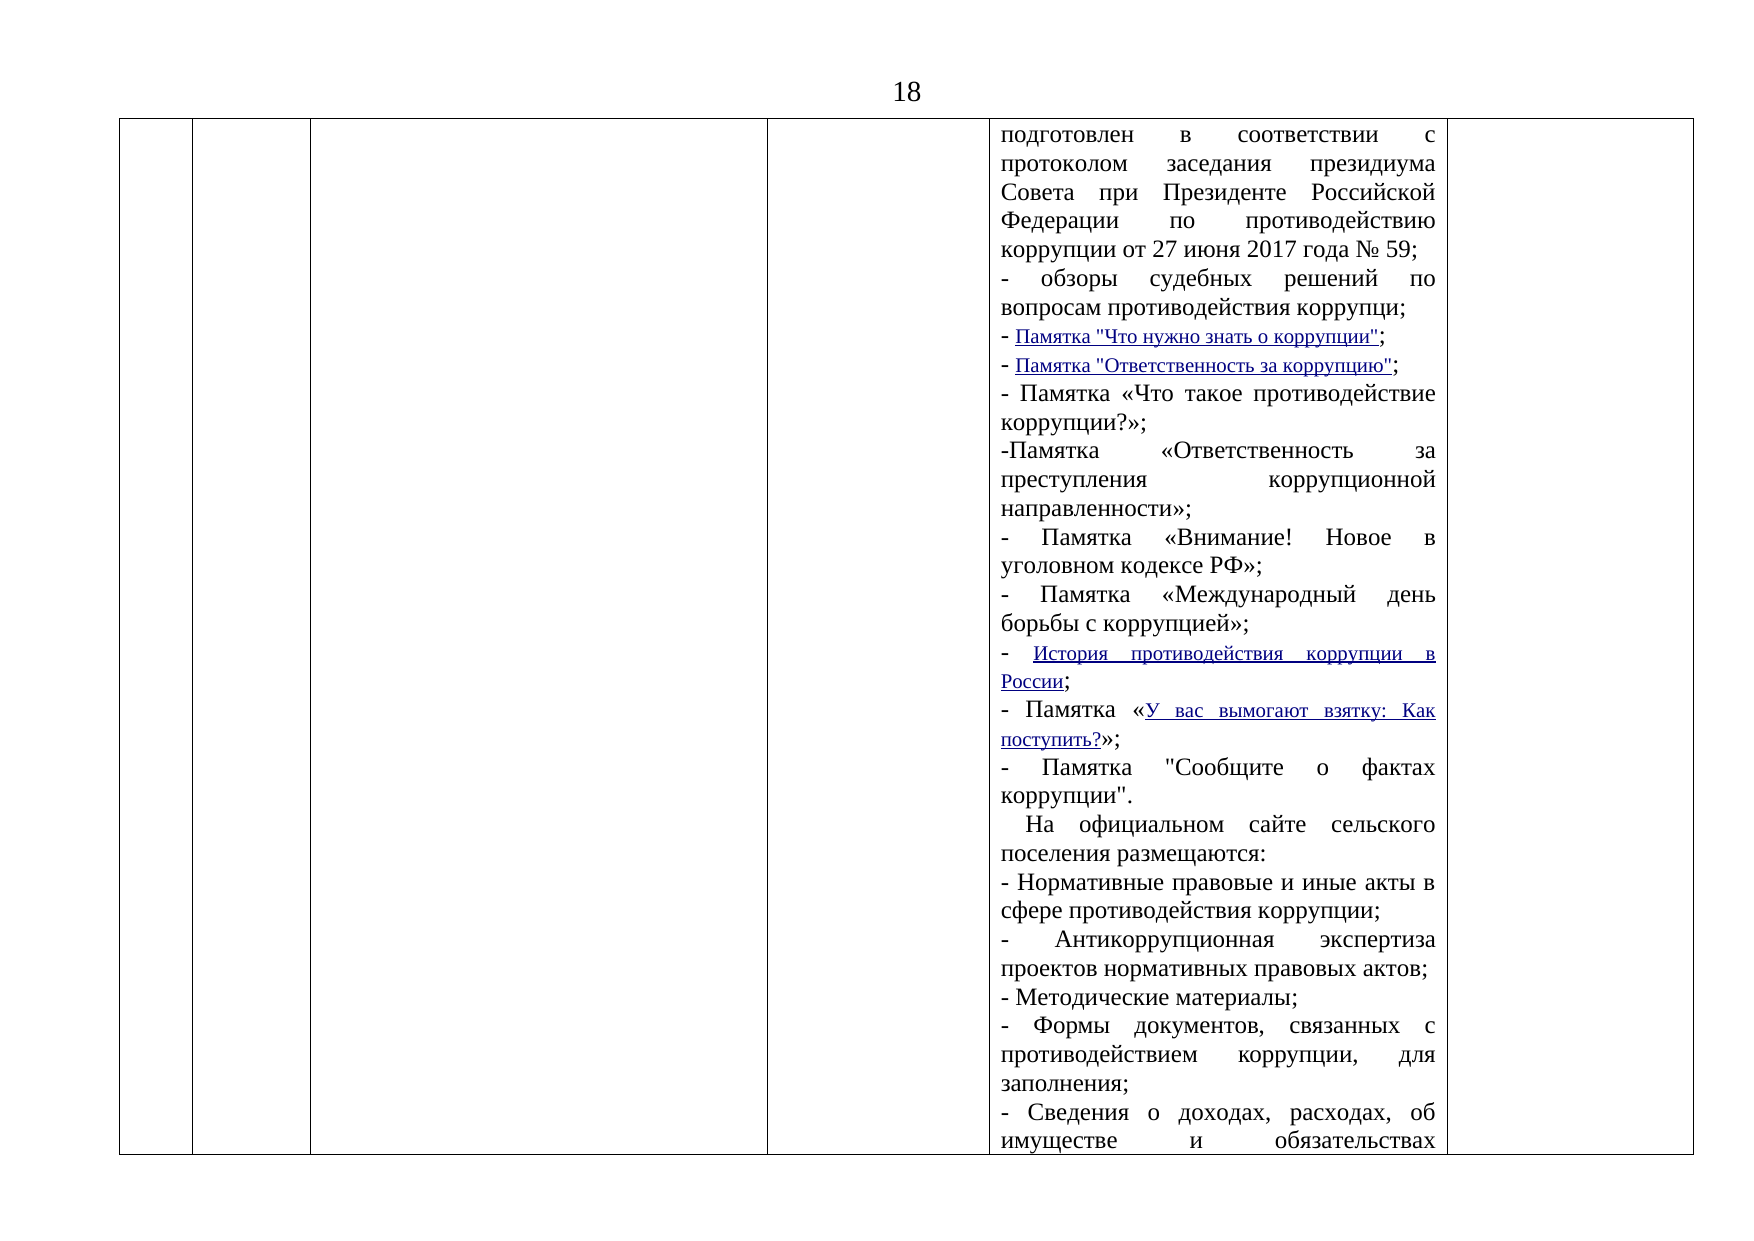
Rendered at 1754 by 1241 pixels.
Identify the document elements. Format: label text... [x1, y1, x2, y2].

table_cell [768, 119, 989, 1154]
table_cell подготовлен в соответствии с протоколом заседания президиума Совета при Президенте Российской Федерации по противодействию коррупции от 27 июня 2017 года № 59; - обзоры судебных решений по вопросам противодействия коррупци; - Памятка "Что нужно знать о коррупции"; - Памятка "Ответственность за коррупцию"; - Памятка «Что такое противодействие коррупции?»; -Памятка «Ответственность за преступления коррупционной направленности»; - Памятка «Внимание! Новое в уголовном кодексе РФ»; - Памятка «Международный день борьбы с коррупцией»; - История противодействия коррупции в России; - Памятка «У вас вымогают взятку: Как поступить?»; - Памятка "Сообщите о фактах коррупции". На официальном сайте сельского поселения размещаются: - Нормативные правовые и иные акты в сфере противодействия коррупции; - Антикоррупционная экспертиза проектов нормативных правовых актов; - Методические материалы; - Формы документов, связанных с противодействием коррупции, для заполнения; - Сведения о доходах, расходах, об имуществе и обязательствах [990, 119, 1447, 1154]
table_cell [311, 119, 767, 1154]
table_cell [120, 119, 192, 1154]
table_cell [1448, 119, 1693, 1154]
table_cell [193, 119, 310, 1154]
